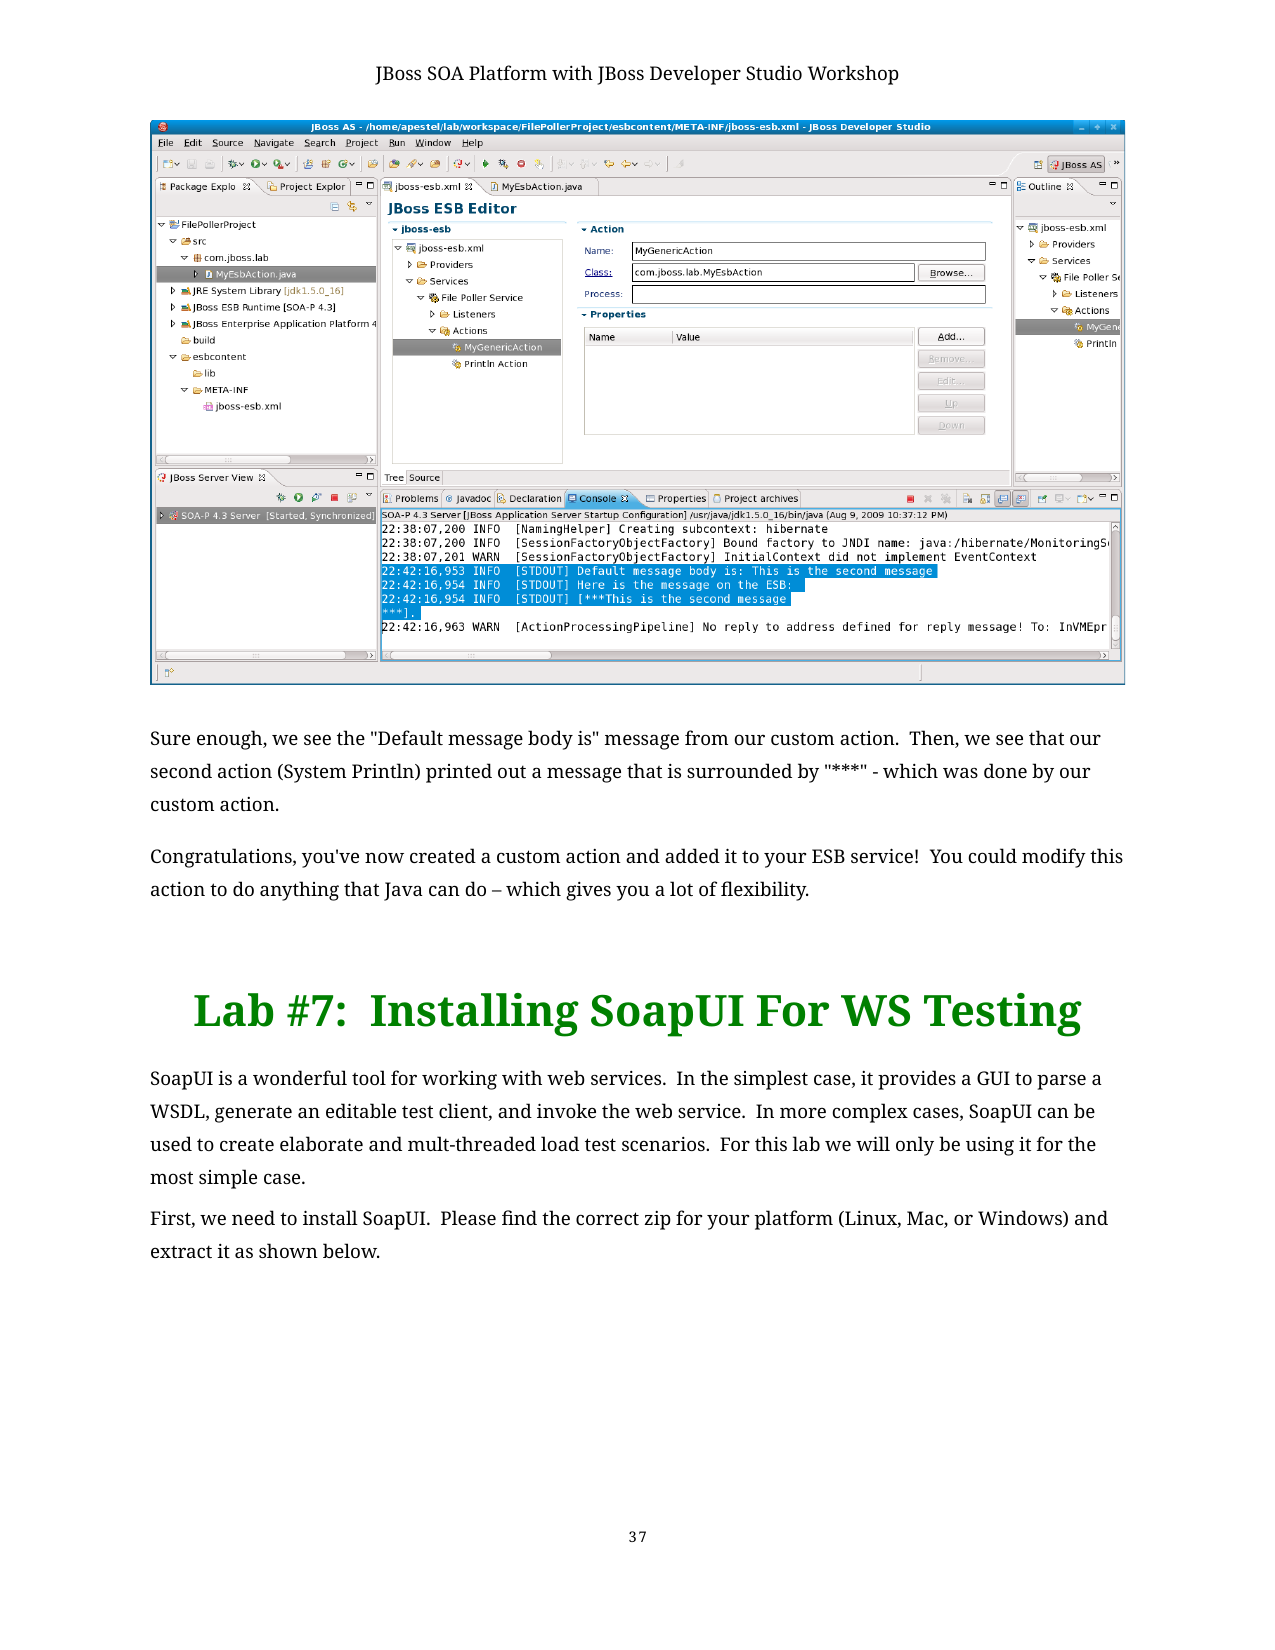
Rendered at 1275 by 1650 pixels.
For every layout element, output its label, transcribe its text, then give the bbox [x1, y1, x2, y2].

text Sure enough, we see the "Default message body is" message from our custom action. Then, we see that our second action (System Println) printed out a message that is surrounded by "***" - which was done by our custom action. [150, 685, 1125, 817]
text Congratulations, you've now created a custom action and added it to your ESB service! You could modify this action to do anything that Java can do – which gives you a lot of flexibility. [150, 843, 1125, 902]
subtitle Lab #7: Installing SoapUI For WS Testing [150, 980, 1125, 1039]
picture [150, 123, 1125, 685]
text First, we need to install SoapUI. Please find the correct zip for your platform (Linux, Mac, or Windows) and extract it as shown below. [150, 1206, 1125, 1264]
picture [1075, 120, 1120, 129]
text SoapUI is a wonderful tool for working with web services. In the simplest case, it provides a GUI to parse a WSDL, generate an editable test client, and invoke the web service. In more complex cases, SoapUI can be used to create elaborate and mult-threaded load test scenarios. For this lab we will only be using it for the most simple case. [150, 1065, 1125, 1190]
